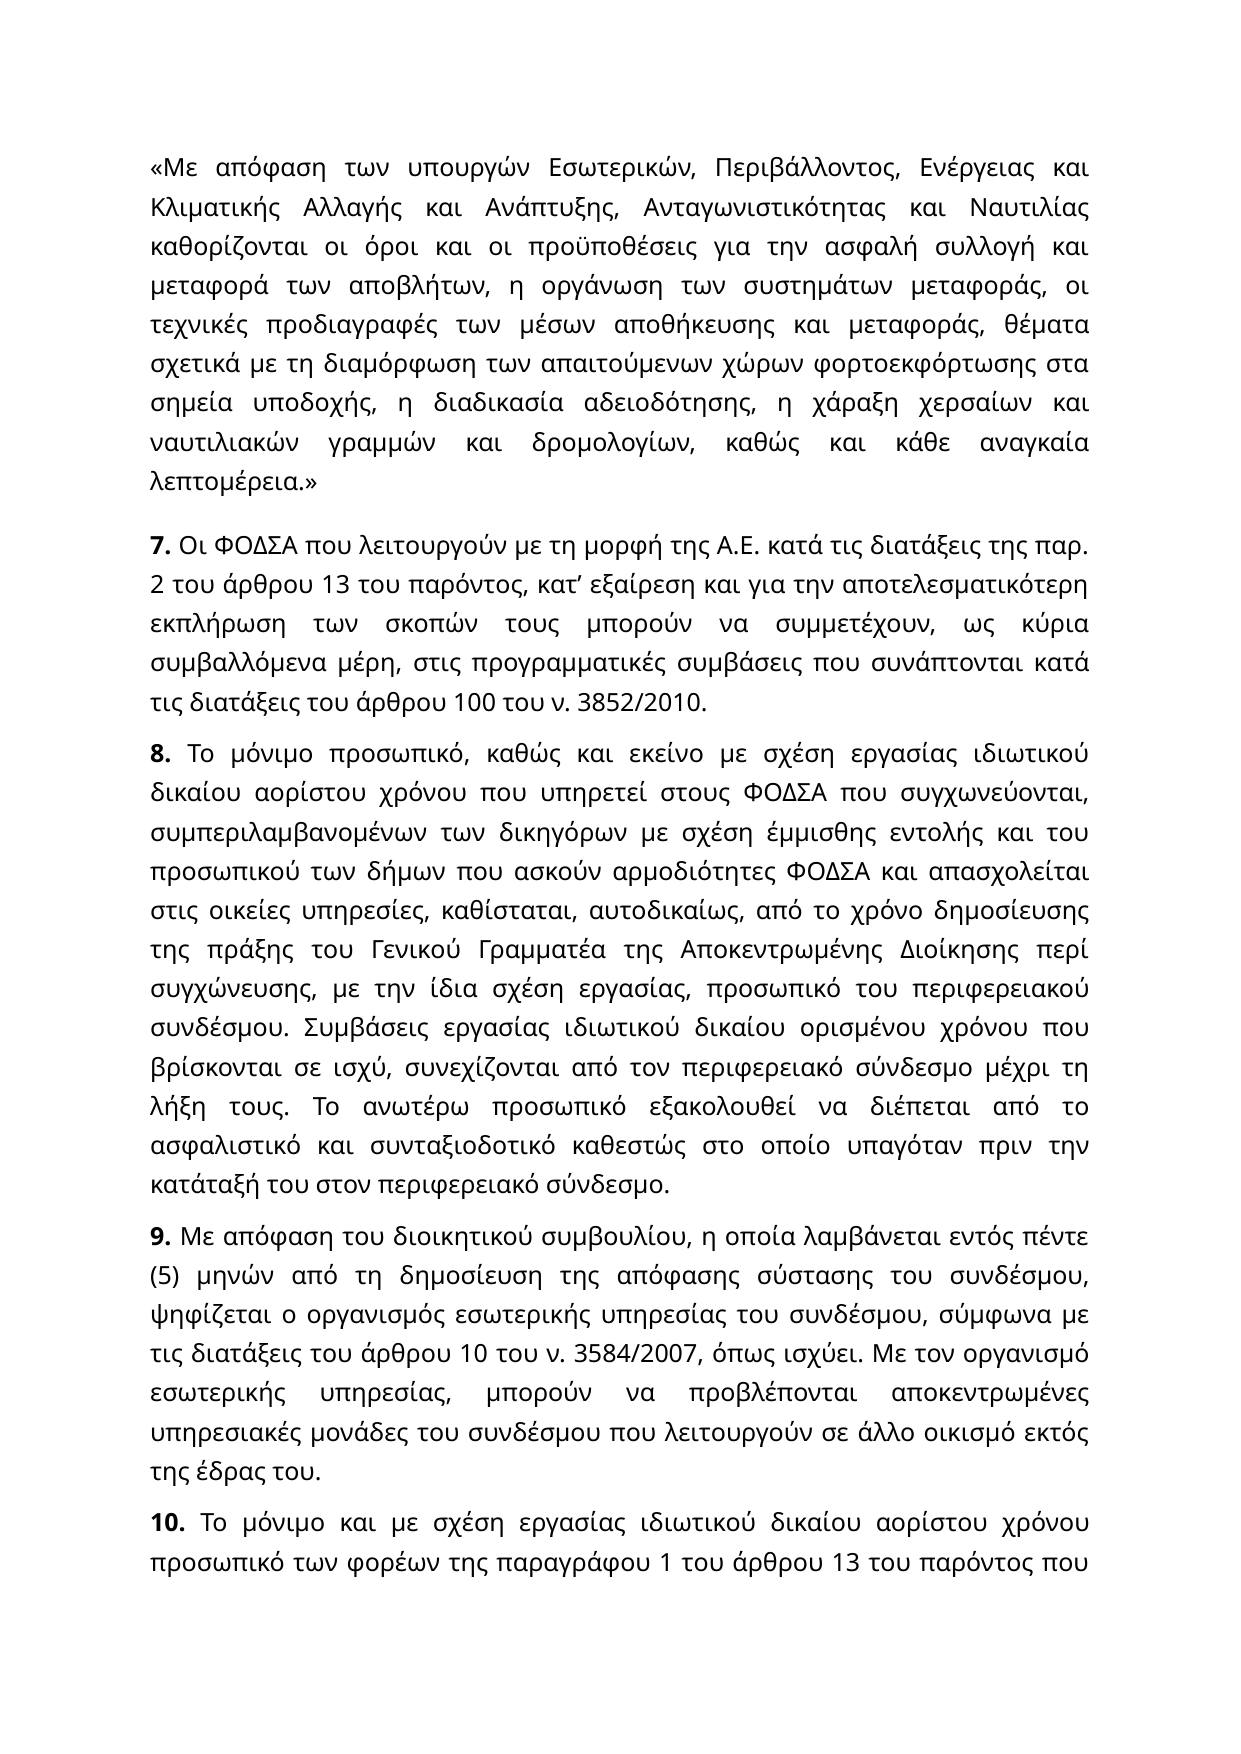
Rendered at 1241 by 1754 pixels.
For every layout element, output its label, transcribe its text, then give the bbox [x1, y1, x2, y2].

text 7. Οι ΦΟΔΣΑ που λειτουργούν με τη μορφή της Α.Ε. κατά τις διατάξεις της παρ. 2 του άρθρου 13 του παρόντος, κατ’ εξαίρεση και για την αποτελεσματικότερη εκπλήρωση των σκοπών τους μπορούν να συμμετέχουν, ως κύρια συμβαλλόμενα μέρη, στις προγραμματικές συμβάσεις που συνάπτονται κατά τις διατάξεις του άρθρου 100 του ν. 3852/2010. [150, 527, 1090, 718]
text 10. Το μόνιμο και με σχέση εργασίας ιδιωτικού δικαίου αορίστου χρόνου προσωπικό των φορέων της παραγράφου 1 του άρθρου 13 του παρόντος που [150, 1505, 1090, 1578]
text 9. Με απόφαση του διοικητικού συμβουλίου, η οποία λαμβάνεται εντός πέντε (5) μηνών από τη δημοσίευση της απόφασης σύστασης του συνδέσμου, ψηφίζεται ο οργανισμός εσωτερικής υπηρεσίας του συνδέσμου, σύμφωνα με τις διατάξεις του άρθρου 10 του ν. 3584/2007, όπως ισχύει. Με τον οργανισμό εσωτερικής υπηρεσίας, μπορούν να προβλέπονται αποκεντρωμένες υπηρεσιακές μονάδες του συνδέσμου που λειτουργούν σε άλλο οικισμό εκτός της έδρας του. [150, 1218, 1090, 1487]
text «Με απόφαση των υπουργών Εσωτερικών, Περιβάλλοντος, Ενέργειας και Κλιματικής Αλλαγής και Ανάπτυξης, Ανταγωνιστικότητας και Ναυτιλίας καθορίζονται οι όροι και οι προϋποθέσεις για την ασφαλή συλλογή και μεταφορά των αποβλήτων, η οργάνωση των συστημάτων μεταφοράς, οι τεχνικές προδιαγραφές των μέσων αποθήκευσης και μεταφοράς, θέματα σχετικά με τη διαμόρφωση των απαιτούμενων χώρων φορτοεκφόρτωσης στα σημεία υποδοχής, η διαδικασία αδειοδότησης, η χάραξη χερσαίων και ναυτιλιακών γραμμών και δρομολογίων, καθώς και κάθε αναγκαία λεπτομέρεια.» [150, 150, 1090, 497]
text 8. Το μόνιμο προσωπικό, καθώς και εκείνο με σχέση εργασίας ιδιωτικού δικαίου αορίστου χρόνου που υπηρετεί στους ΦΟΔΣΑ που συγχωνεύονται, συμπεριλαμβανομένων των δικηγόρων με σχέση έμμισθης εντολής και του προσωπικού των δήμων που ασκούν αρμοδιότητες ΦΟΔΣΑ και απασχολείται στις οικείες υπηρεσίες, καθίσταται, αυτοδικαίως, από το χρόνο δημοσίευσης της πράξης του Γενικού Γραμματέα της Αποκεντρωμένης Διοίκησης περί συγχώνευσης, με την ίδια σχέση εργασίας, προσωπικό του περιφερειακού συνδέσμου. Συμβάσεις εργασίας ιδιωτικού δικαίου ορισμένου χρόνου που βρίσκονται σε ισχύ, συνεχίζονται από τον περιφερειακό σύνδεσμο μέχρι τη λήξη τους. Το ανωτέρω προσωπικό εξακολουθεί να διέπεται από το ασφαλιστικό και συνταξιοδοτικό καθεστώς στο οποίο υπαγόταν πριν την κατάταξή του στον περιφερειακό σύνδεσμο. [150, 736, 1090, 1201]
